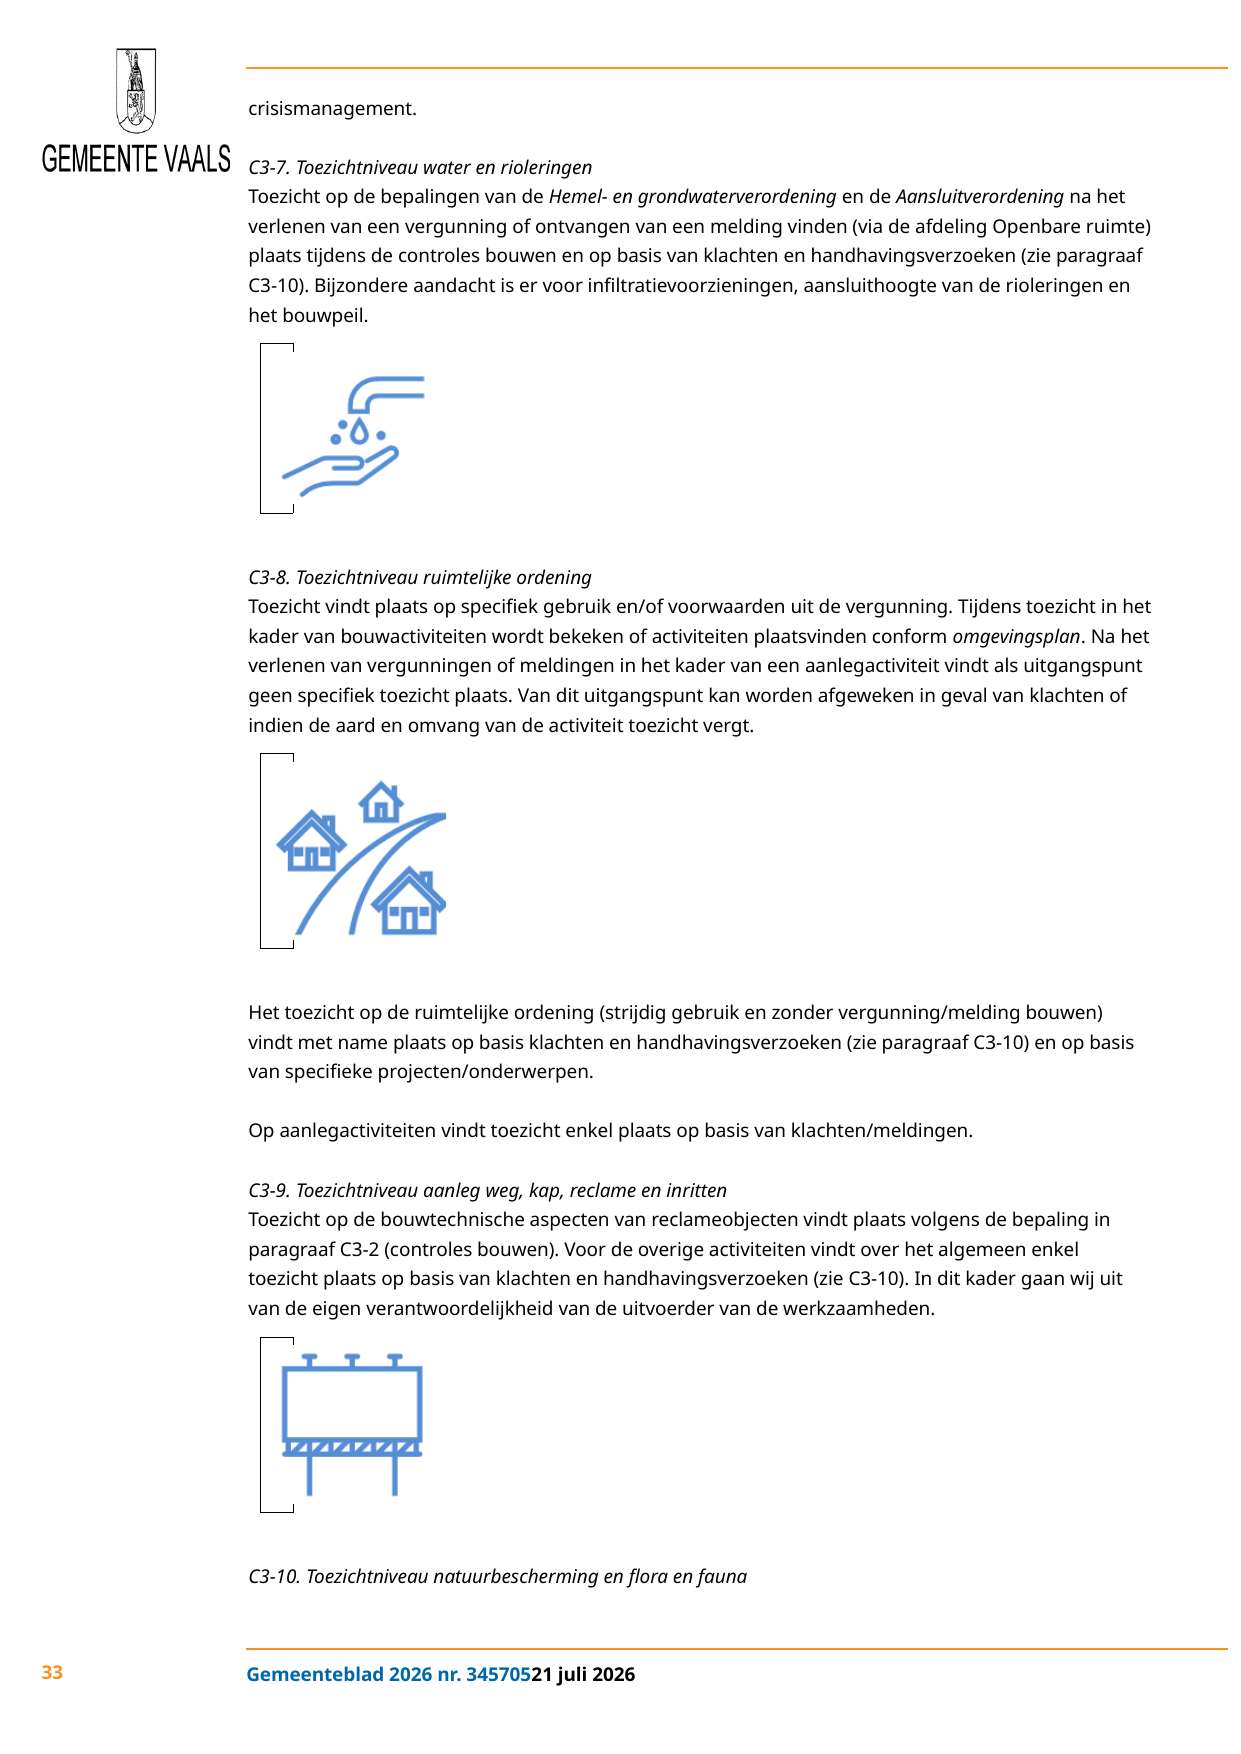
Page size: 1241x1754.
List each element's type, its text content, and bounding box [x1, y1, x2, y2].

text C3-10. Toezichtniveau natuurbescherming en flora en fauna [248, 1563, 1152, 1589]
picture [41, 47, 231, 172]
text Op aanlegactiviteiten vindt toezicht enkel plaats op basis van klachten/meldingen. [248, 1118, 1152, 1143]
picture [268, 1345, 447, 1504]
text Toezicht op de bepalingen van de Hemel- en grondwaterverordening en de Aansluitverordening na het verlenen van een vergunning of ontvangen van een melding vinden (via de afdeling Openbare ruimte) plaats tijdens de controles bouwen en op basis van klachten en handhavingsverzoeken (zie paragraaf C3-10). Bijzondere aandacht is er voor infiltratievoorzieningen, aansluithoogte van de rioleringen en het bouwpeil. [248, 183, 1152, 328]
picture [268, 762, 447, 940]
text Toezicht vindt plaats op specifiek gebruik en/of voorwaarden uit de vergunning. Tijdens toezicht in het kader van bouwactiviteiten wordt bekeken of activiteiten plaatsvinden conform omgevingsplan. Na het verlenen van vergunningen of meldingen in het kader van een aanlegactiviteit vindt als uitgangspunt geen specifiek toezicht plaats. Van dit uitgangspunt kan worden afgeweken in geval van klachten of indien de aard en omvang van de activiteit toezicht vergt. [248, 593, 1152, 738]
text C3-8. Toezichtniveau ruimtelijke ordening [248, 564, 1152, 590]
text crisismanagement. [248, 95, 1152, 121]
picture [268, 352, 447, 504]
text C3-9. Toezichtniveau aanleg weg, kap, reclame en inritten [248, 1177, 1152, 1203]
text Het toezicht op de ruimtelijke ordening (strijdig gebruik en zonder vergunning/melding bouwen) vindt met name plaats op basis klachten en handhavingsverzoeken (zie paragraaf C3-10) en op basis van specifieke projecten/onderwerpen. [248, 999, 1152, 1084]
text C3-7. Toezichtniveau water en rioleringen [248, 154, 1152, 180]
text Toezicht op de bouwtechnische aspecten van reclameobjecten vindt plaats volgens de bepaling in paragraaf C3-2 (controles bouwen). Voor de overige activiteiten vindt over het algemeen enkel toezicht plaats op basis van klachten en handhavingsverzoeken (zie C3-10). In dit kader gaan wij uit van de eigen verantwoordelijkheid van de uitvoerder van de werkzaamheden. [248, 1206, 1152, 1321]
